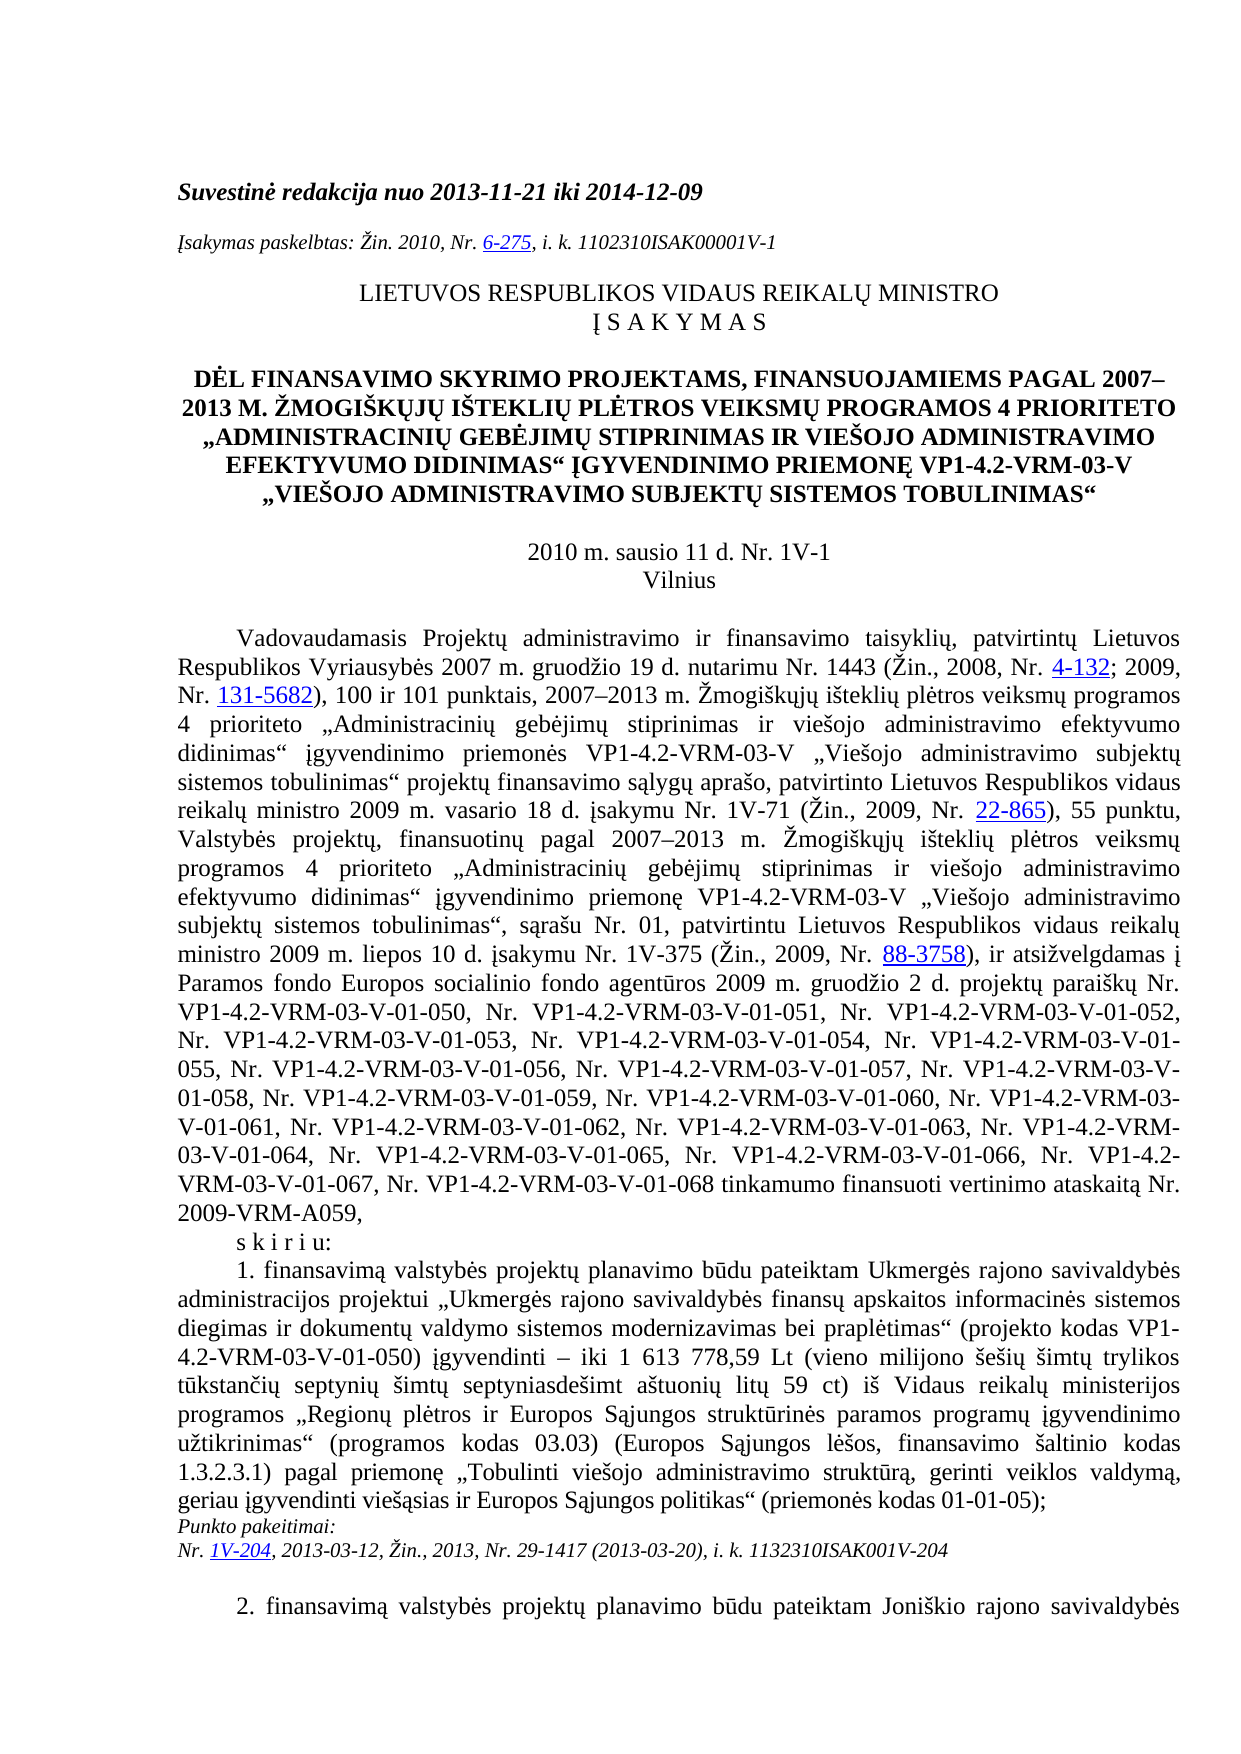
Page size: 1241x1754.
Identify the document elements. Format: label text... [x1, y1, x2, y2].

text 2. finansavimą valstybės projektų planavimo būdu pateiktam Joniškio rajono savivaldybės [177, 1591, 1181, 1620]
text 2010 m. sausio 11 d. Nr. 1V-1 [177, 537, 1181, 566]
text ĮSAKYMAS [177, 307, 1181, 336]
text Vilnius [177, 566, 1181, 594]
text DĖL FINANSAVIMO SKYRIMO PROJEKTams, FINANSUOJAMIEMS PAGAL 2007–2013 M. Žmogiškųjų išteklių plėtros veiksmų programos 4 prioriteto „Administracinių gebėjimų stiprinimas ir viešojo administravimo efektyvumo didinimas“ ĮGYVENDINIMO priemonĘ VP1-4.2-VRM-03-V „VIEŠojo administravimo subjektų sistemos tobulinimas“ [177, 364, 1181, 508]
text Suvestinė redakcija nuo 2013-11-21 iki 2014-12-09 [177, 177, 1181, 206]
text Punkto pakeitimai: [177, 1514, 1181, 1538]
text Vadovaudamasis Projektų administravimo ir finansavimo taisyklių, patvirtintų Lietuvos Respublikos Vyriausybės 2007 m. gruodžio 19 d. nutarimu Nr. 1443 (Žin., 2008, Nr. 4-132; 2009, Nr. 131-5682), 100 ir 101 punktais, 2007–2013 m. Žmogiškųjų išteklių plėtros veiksmų programos 4 prioriteto „Administracinių gebėjimų stiprinimas ir viešojo administravimo efektyvumo didinimas“ įgyvendinimo priemonės VP1-4.2-VRM-03-V „Viešojo administravimo subjektų sistemos tobulinimas“ projektų finansavimo sąlygų aprašo, patvirtinto Lietuvos Respublikos vidaus reikalų ministro 2009 m. vasario 18 d. įsakymu Nr. 1V-71 (Žin., 2009, Nr. 22-865), 55 punktu, Valstybės projektų, finansuotinų pagal 2007–2013 m. Žmogiškųjų išteklių plėtros veiksmų programos 4 prioriteto „Administracinių gebėjimų stiprinimas ir viešojo administravimo efektyvumo didinimas“ įgyvendinimo priemonę VP1-4.2-VRM-03-V „Viešojo administravimo subjektų sistemos tobulinimas“, sąrašu Nr. 01, patvirtintu Lietuvos Respublikos vidaus reikalų ministro 2009 m. liepos 10 d. įsakymu Nr. 1V-375 (Žin., 2009, Nr. 88-3758), ir atsižvelgdamas į Paramos fondo Europos socialinio fondo agentūros 2009 m. gruodžio 2 d. projektų paraiškų Nr. VP1-4.2-VRM-03-V-01-050, Nr. VP1-4.2-VRM-03-V-01-051, Nr. VP1-4.2-VRM-03-V-01-052, Nr. VP1-4.2-VRM-03-V-01-053, Nr. VP1-4.2-VRM-03-V-01-054, Nr. VP1-4.2-VRM-03-V-01-055, Nr. VP1-4.2-VRM-03-V-01-056, Nr. VP1-4.2-VRM-03-V-01-057, Nr. VP1-4.2-VRM-03-V-01-058, Nr. VP1-4.2-VRM-03-V-01-059, Nr. VP1-4.2-VRM-03-V-01-060, Nr. VP1-4.2-VRM-03-V-01-061, Nr. VP1-4.2-VRM-03-V-01-062, Nr. VP1-4.2-VRM-03-V-01-063, Nr. VP1-4.2-VRM-03-V-01-064, Nr. VP1-4.2-VRM-03-V-01-065, Nr. VP1-4.2-VRM-03-V-01-066, Nr. VP1-4.2-VRM-03-V-01-067, Nr. VP1-4.2-VRM-03-V-01-068 tinkamumo finansuoti vertinimo ataskaitą Nr. 2009-VRM-A059, [177, 623, 1181, 1227]
text 1. finansavimą valstybės projektų planavimo būdu pateiktam Ukmergės rajono savivaldybės administracijos projektui „Ukmergės rajono savivaldybės finansų apskaitos informacinės sistemos diegimas ir dokumentų valdymo sistemos modernizavimas bei praplėtimas“ (projekto kodas VP1-4.2-VRM-03-V-01-050) įgyvendinti – iki 1 613 778,59 Lt (vieno milijono šešių šimtų trylikos tūkstančių septynių šimtų septyniasdešimt aštuonių litų 59 ct) iš Vidaus reikalų ministerijos programos „Regionų plėtros ir Europos Sąjungos struktūrinės paramos programų įgyvendinimo užtikrinimas“ (programos kodas 03.03) (Europos Sąjungos lėšos, finansavimo šaltinio kodas 1.3.2.3.1) pagal priemonę „Tobulinti viešojo administravimo struktūrą, gerinti veiklos valdymą, geriau įgyvendinti viešąsias ir Europos Sąjungos politikas“ (priemonės kodas 01-01-05); [177, 1256, 1181, 1514]
text Įsakymas paskelbtas: Žin. 2010, Nr. 6-275, i. k. 1102310ISAK00001V-1 [177, 230, 1181, 254]
text Nr. 1V-204, 2013-03-12, Žin., 2013, Nr. 29-1417 (2013-03-20), i. k. 1132310ISAK001V-204 [177, 1538, 1181, 1562]
text skiriu: [177, 1227, 1181, 1256]
text LIETUVOS RESPUBLIKOS VIDAUS REIKALŲ MINISTRO [177, 278, 1181, 307]
